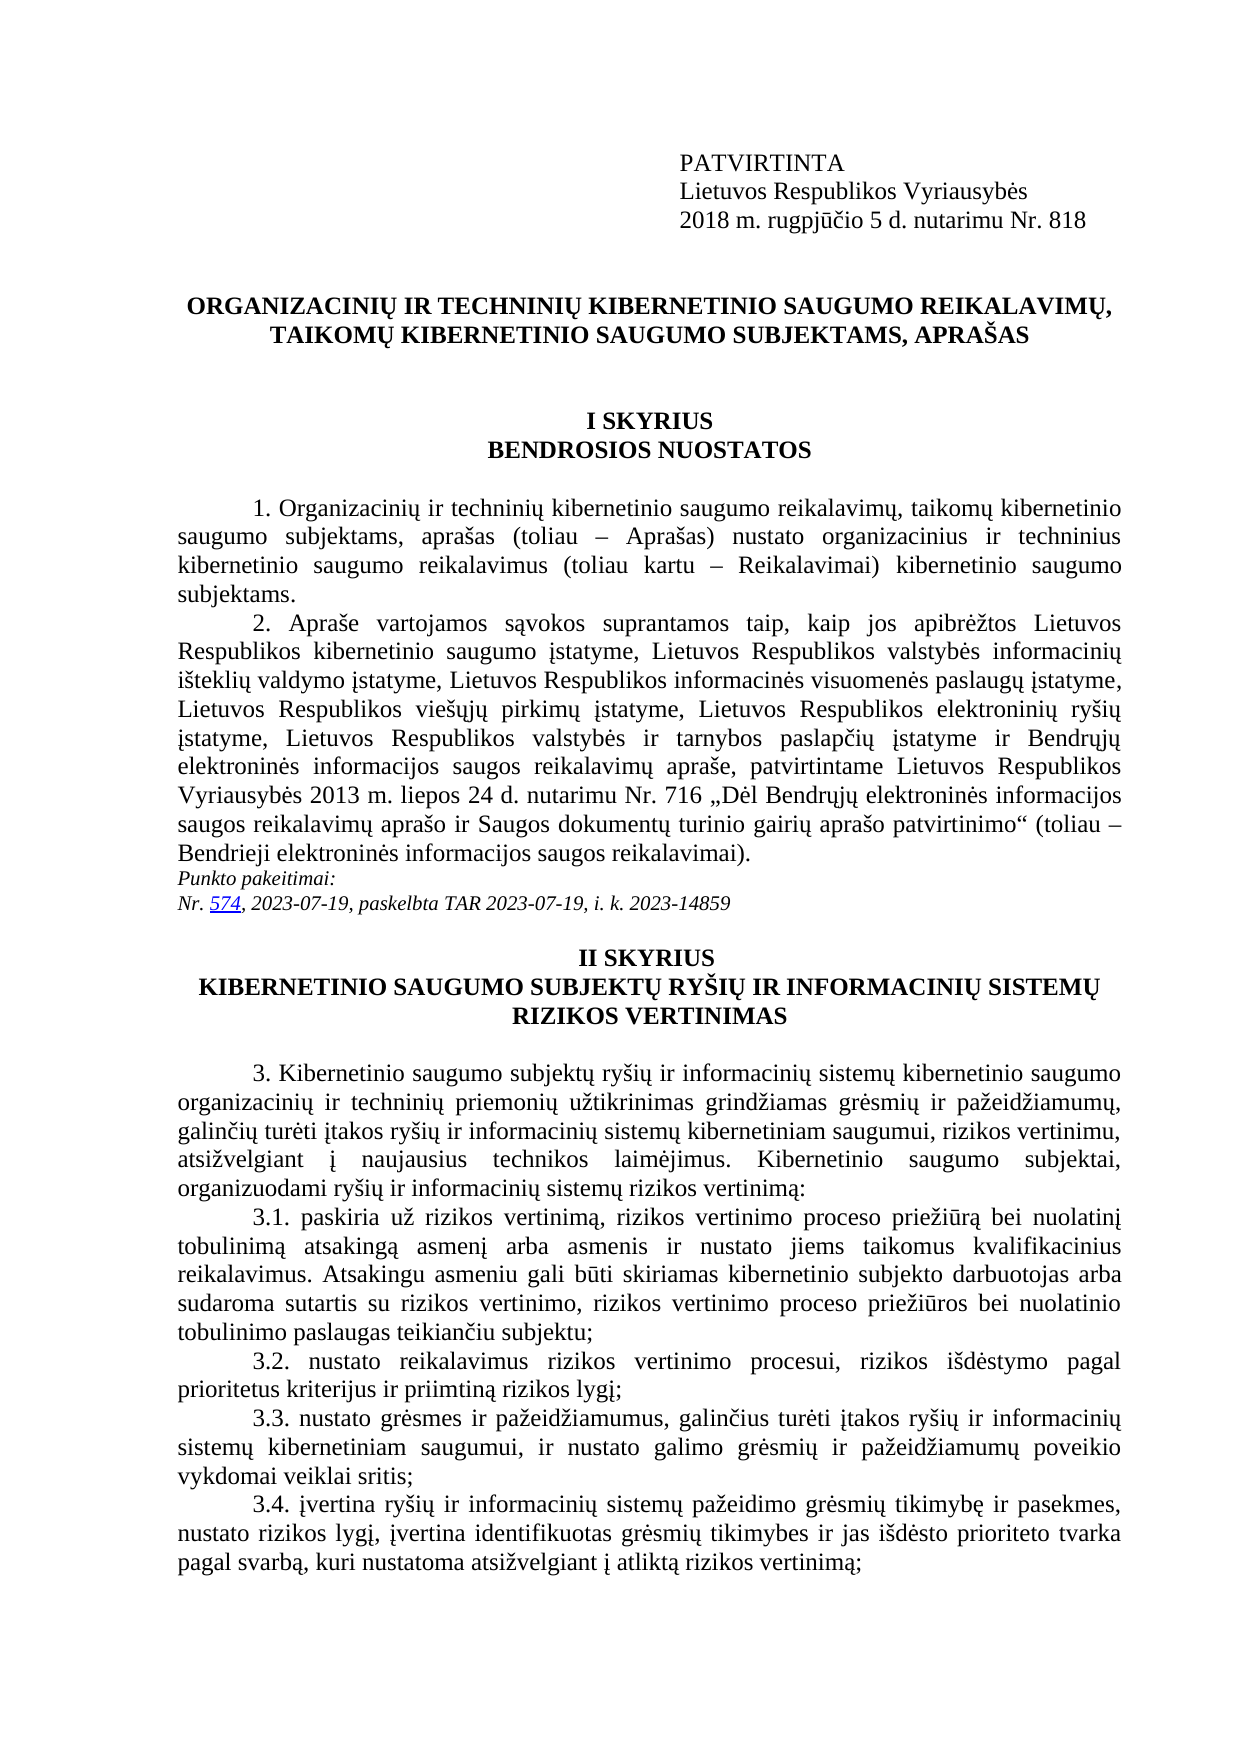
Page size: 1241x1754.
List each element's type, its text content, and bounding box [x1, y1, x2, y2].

text 3.1. paskiria už rizikos vertinimą, rizikos vertinimo proceso priežiūrą bei nuolatinį tobulinimą atsakingą asmenį arba asmenis ir nustato jiems taikomus kvalifikacinius reikalavimus. Atsakingu asmeniu gali būti skiriamas kibernetinio subjekto darbuotojas arba sudaroma sutartis su rizikos vertinimo, rizikos vertinimo proceso priežiūros bei nuolatinio tobulinimo paslaugas teikiančiu subjektu; [177, 1202, 1122, 1346]
text 3.3. nustato grėsmes ir pažeidžiamumus, galinčius turėti įtakos ryšių ir informacinių sistemų kibernetiniam saugumui, ir nustato galimo grėsmių ir pažeidžiamumų poveikio vykdomai veiklai sritis; [177, 1403, 1122, 1489]
text 2. Apraše vartojamos sąvokos suprantamos taip, kaip jos apibrėžtos Lietuvos Respublikos kibernetinio saugumo įstatyme, Lietuvos Respublikos valstybės informacinių išteklių valdymo įstatyme, Lietuvos Respublikos informacinės visuomenės paslaugų įstatyme, Lietuvos Respublikos viešųjų pirkimų įstatyme, Lietuvos Respublikos elektroninių ryšių įstatyme, Lietuvos Respublikos valstybės ir tarnybos paslapčių įstatyme ir Bendrųjų elektroninės informacijos saugos reikalavimų apraše, patvirtintame Lietuvos Respublikos Vyriausybės 2013 m. liepos 24 d. nutarimu Nr. 716 „Dėl Bendrųjų elektroninės informacijos saugos reikalavimų aprašo ir Saugos dokumentų turinio gairių aprašo patvirtinimo“ (toliau – Bendrieji elektroninės informacijos saugos reikalavimai). [177, 608, 1122, 866]
text 3. Kibernetinio saugumo subjektų ryšių ir informacinių sistemų kibernetinio saugumo organizacinių ir techninių priemonių užtikrinimas grindžiamas grėsmių ir pažeidžiamumų, galinčių turėti įtakos ryšių ir informacinių sistemų kibernetiniam saugumui, rizikos vertinimu, atsižvelgiant į naujausius technikos laimėjimus. Kibernetinio saugumo subjektai, organizuodami ryšių ir informacinių sistemų rizikos vertinimą: [177, 1058, 1122, 1202]
text Punkto pakeitimai: [177, 866, 1122, 890]
text PATVIRTINTA Lietuvos Respublikos Vyriausybės 2018 m. rugpjūčio 5 d. nutarimu Nr. 818 [679, 148, 1122, 234]
text I SKYRIUS [177, 406, 1122, 435]
text 3.4. įvertina ryšių ir informacinių sistemų pažeidimo grėsmių tikimybę ir pasekmes, nustato rizikos lygį, įvertina identifikuotas grėsmių tikimybes ir jas išdėsto prioriteto tvarka pagal svarbą, kuri nustatoma atsižvelgiant į atliktą rizikos vertinimą; [177, 1489, 1122, 1576]
text KIBERNETINIO SAUGUMO SUBJEKTŲ RYŠIŲ IR INFORMACINIŲ SISTEMŲ RIZIKOS VERTINIMAS [177, 972, 1122, 1029]
text ORGANIZACINIŲ IR TECHNINIŲ KIBERNETINIO SAUGUMO REIKALAVIMŲ, TAIKOMŲ KIBERNETINIO SAUGUMO SUBJEKTAMS, APRAŠAS [177, 291, 1122, 349]
text 3.2. nustato reikalavimus rizikos vertinimo procesui, rizikos išdėstymo pagal prioritetus kriterijus ir priimtiną rizikos lygį; [177, 1346, 1122, 1403]
text BENDROSIOS NUOSTATOS [177, 435, 1122, 464]
text II SKYRIUS [177, 943, 1122, 972]
text 1. Organizacinių ir techninių kibernetinio saugumo reikalavimų, taikomų kibernetinio saugumo subjektams, aprašas (toliau – Aprašas) nustato organizacinius ir techninius kibernetinio saugumo reikalavimus (toliau kartu – Reikalavimai) kibernetinio saugumo subjektams. [177, 493, 1122, 608]
text Nr. 574, 2023-07-19, paskelbta TAR 2023-07-19, i. k. 2023-14859 [177, 890, 1122, 914]
